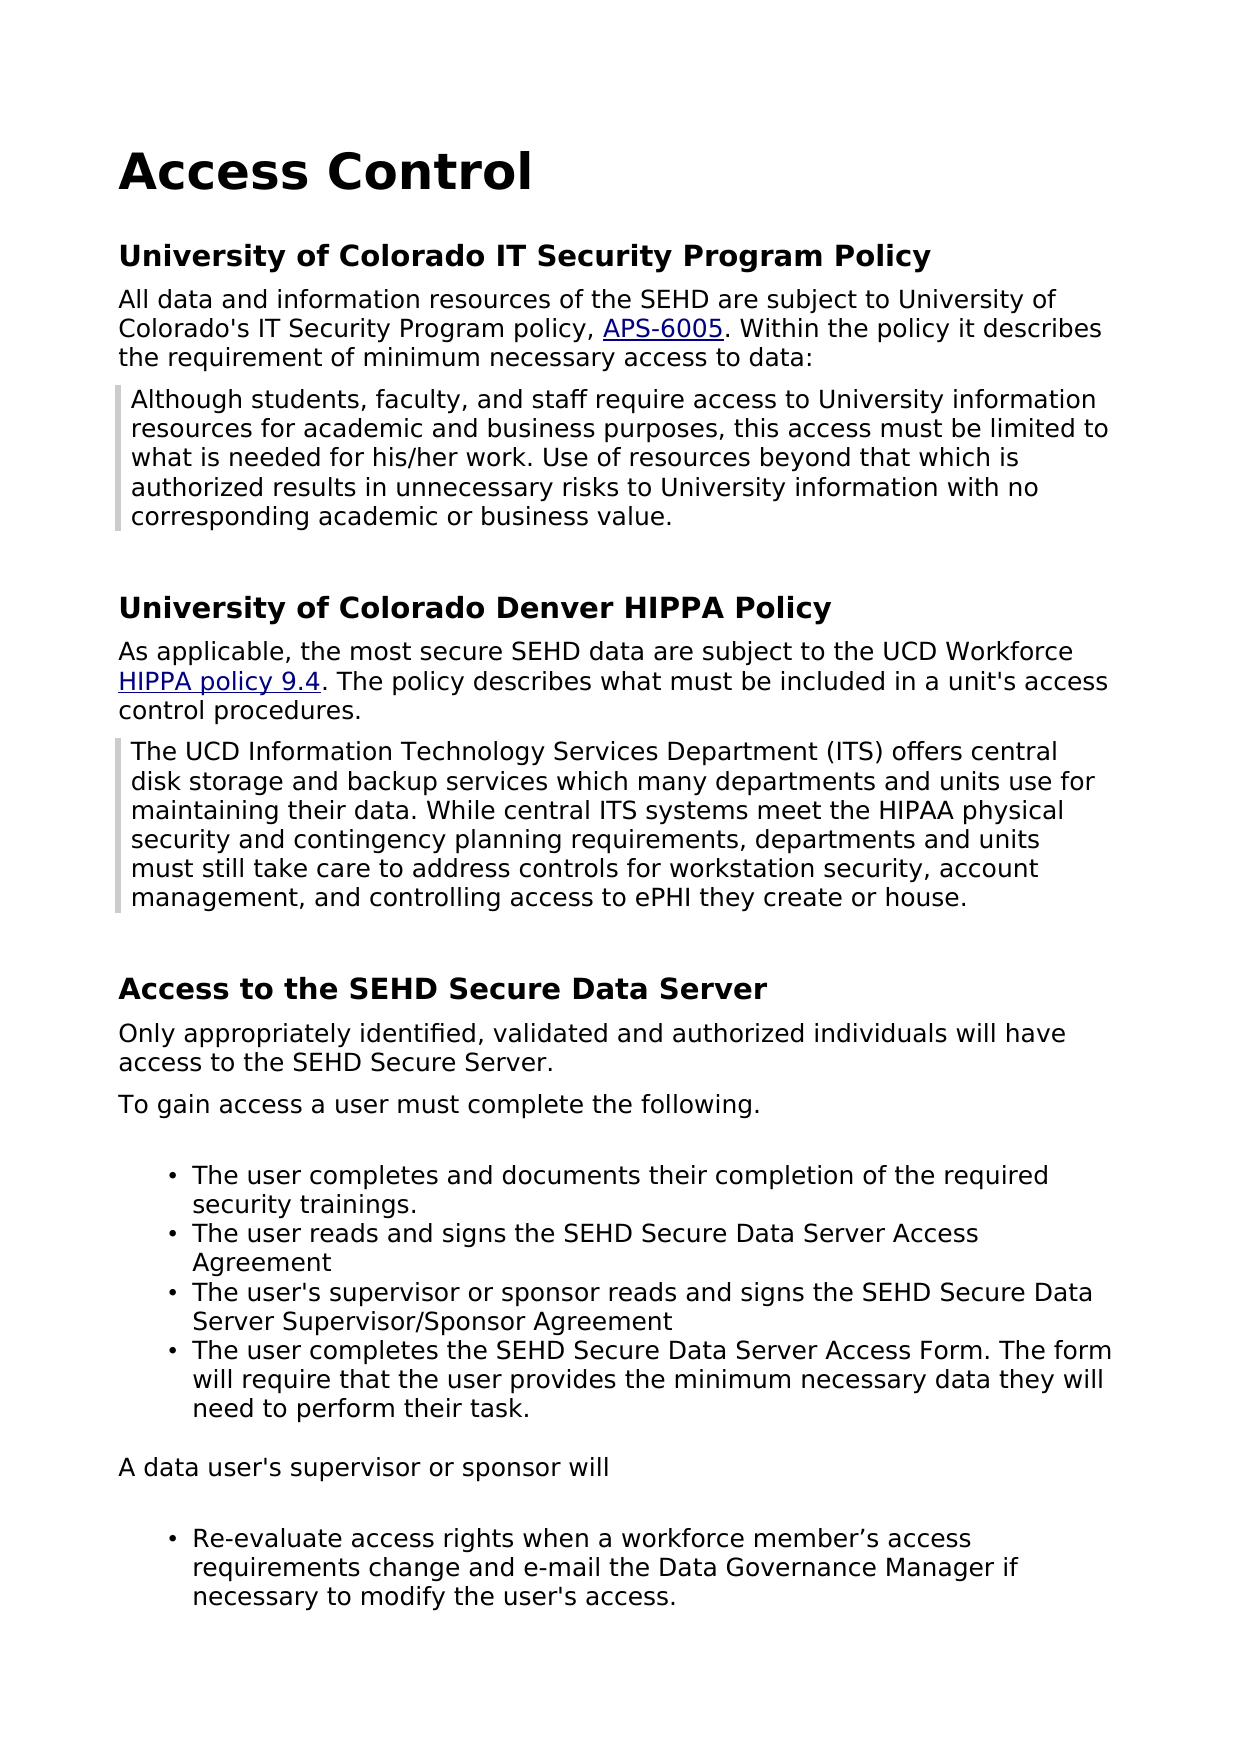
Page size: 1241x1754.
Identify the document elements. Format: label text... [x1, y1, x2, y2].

text All data and information resources of the SEHD are subject to University of Colorado's IT Security Program policy, APS-6005. Within the policy it describes the requirement of minimum necessary access to data: [118, 285, 1122, 373]
list The user's supervisor or sponsor reads and signs the SEHD Secure Data Server Supervisor/Sponsor Agreement [177, 1278, 1122, 1336]
table_header The UCD Information Technology Services Department (ITS) offers central disk storage and backup services which many departments and units use for maintaining their data. While central ITS systems meet the HIPAA physical security and contingency planning requirements, departments and units must still take care to address controls for workstation security, account management, and controlling access to ePHI they create or house. [121, 738, 1122, 913]
text To gain access a user must complete the following. [118, 1090, 1122, 1119]
subtitle Access to the SEHD Secure Data Server [118, 973, 1122, 1007]
subtitle Access Control [118, 143, 1122, 201]
subtitle University of Colorado Denver HIPPA Policy [118, 591, 1122, 625]
text A data user's supervisor or sponsor will [118, 1453, 1122, 1482]
text Only appropriately identified, validated and authorized individuals will have access to the SEHD Secure Server. [118, 1019, 1122, 1077]
text As applicable, the most secure SEHD data are subject to the UCD Workforce HIPPA policy 9.4. The policy describes what must be included in a unit's access control procedures. [118, 638, 1122, 725]
list The user completes the SEHD Secure Data Server Access Form. The form will require that the user provides the minimum necessary data they will need to perform their task. [177, 1336, 1122, 1423]
subtitle University of Colorado IT Security Program Policy [118, 239, 1122, 273]
list The user reads and signs the SEHD Secure Data Server Access Agreement [177, 1219, 1122, 1278]
list The user completes and documents their completion of the required security trainings. [177, 1161, 1122, 1219]
list Re-evaluate access rights when a workforce member’s access requirements change and e-mail the Data Governance Manager if necessary to modify the user's access. [177, 1524, 1122, 1612]
table_header Although students, faculty, and staff require access to University information resources for academic and business purposes, this access must be limited to what is needed for his/her work. Use of resources beyond that which is authorized results in unnecessary risks to University information with no corresponding academic or business value. [121, 385, 1122, 531]
